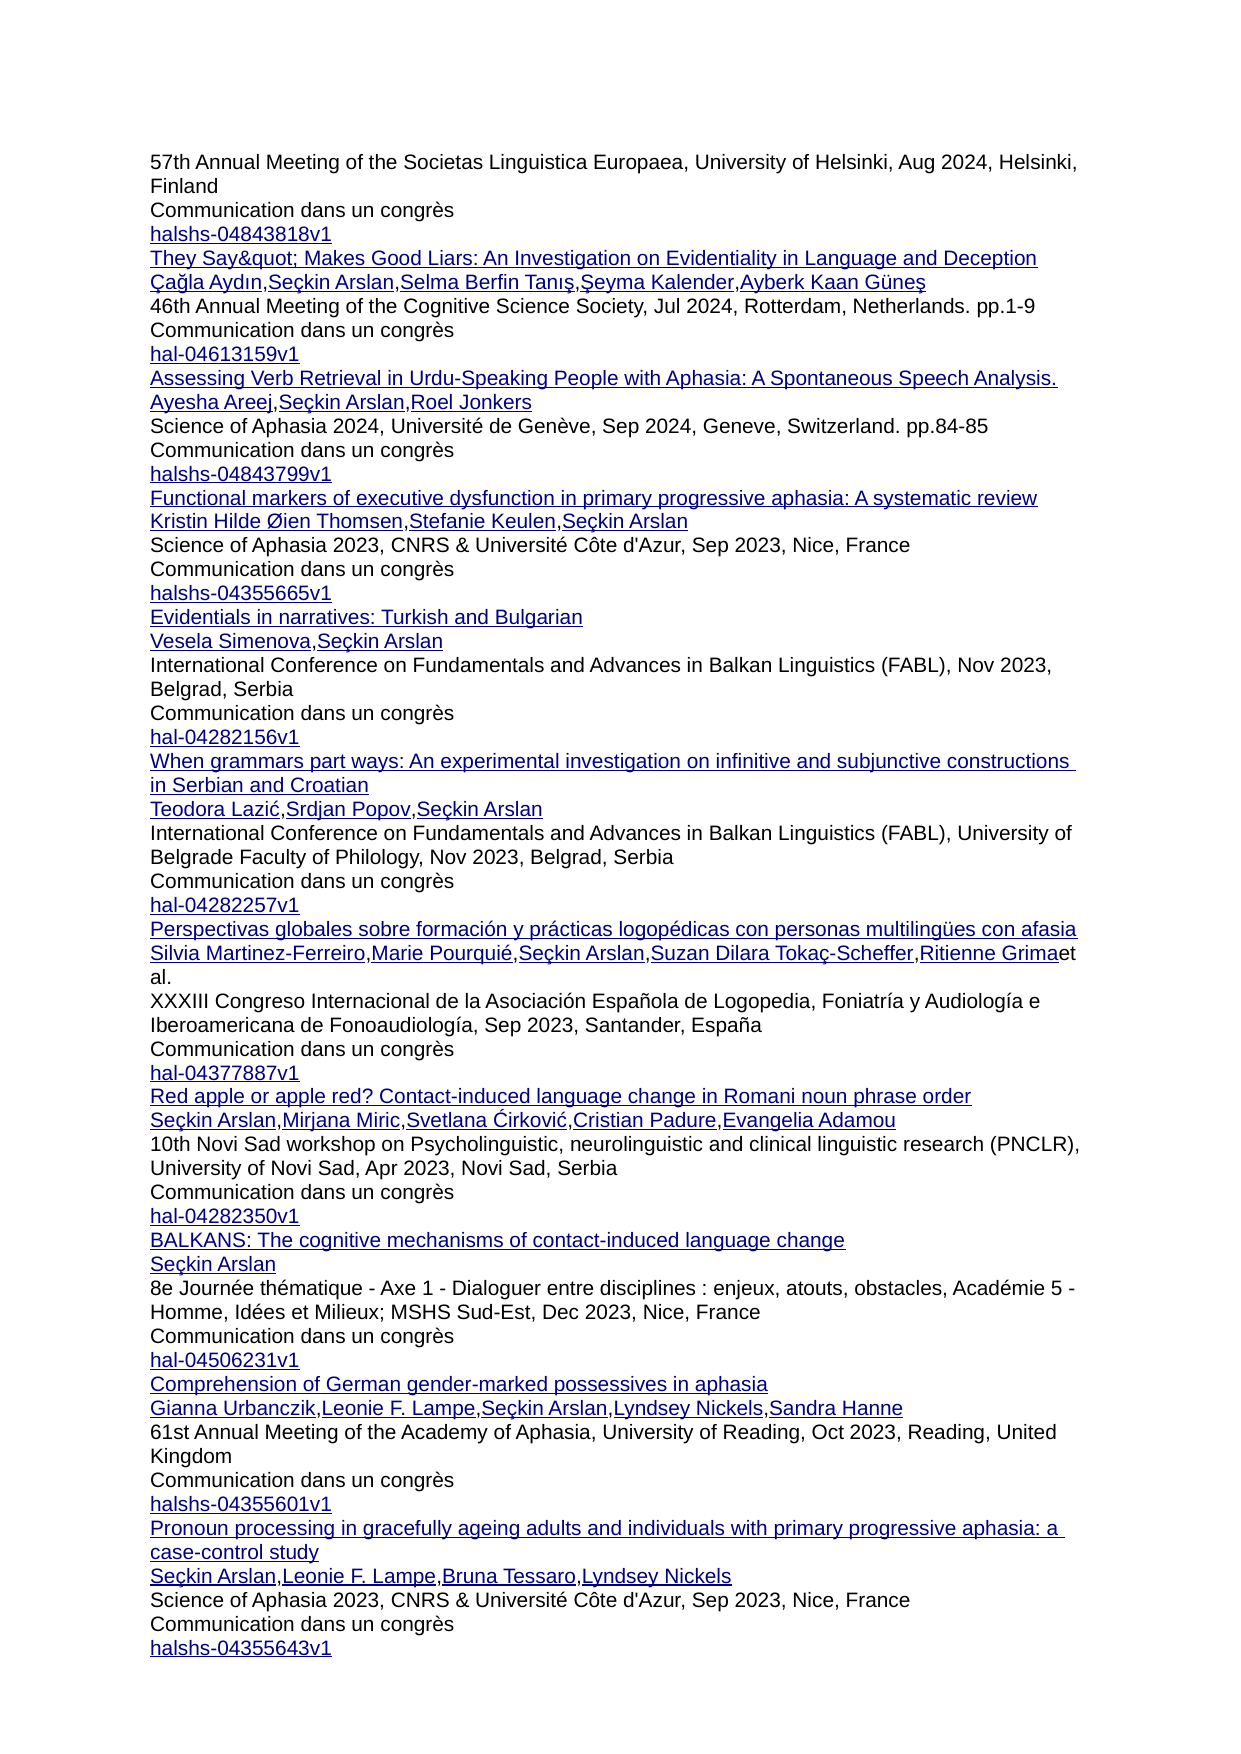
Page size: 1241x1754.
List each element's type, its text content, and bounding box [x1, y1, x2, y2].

table_cell Comprehension of German gender-marked possessives in aphasia Gianna Urbanczik,Leonie F. Lampe,Seçkin Arslan,Lyndsey Nickels,Sandra Hanne 61st Annual Meeting of the Academy of Aphasia, University of Reading, Oct 2023, Reading, United Kingdom Communication dans un congrès halshs-04355601v1 [150, 1372, 1090, 1516]
table_cell Red apple or apple red? Contact-induced language change in Romani noun phrase order Seçkin Arslan,Mirjana Miric,Svetlana Ćirković,Cristian Padure,Evangelia Adamou 10th Novi Sad workshop on Psycholinguistic, neurolinguistic and clinical linguistic research (PNCLR), University of Novi Sad, Apr 2023, Novi Sad, Serbia Communication dans un congrès hal-04282350v1 [150, 1084, 1090, 1228]
table_cell Perspectivas globales sobre formación y prácticas logopédicas con personas multilingües con afasia Silvia Martinez-Ferreiro,Marie Pourquié,Seçkin Arslan,Suzan Dilara Tokaç-Scheffer,Ritienne Grimaet al. XXXIII Congreso Internacional de la Asociación Española de Logopedia, Foniatría y Audiología e Iberoamericana de Fonoaudiología, Sep 2023, Santander, España Communication dans un congrès hal-04377887v1 [150, 917, 1090, 1084]
table_cell BALKANS: The cognitive mechanisms of contact-induced language change Seçkin Arslan 8e Journée thématique - Axe 1 - Dialoguer entre disciplines : enjeux, atouts, obstacles, Académie 5 - Homme, Idées et Milieux; MSHS Sud-Est, Dec 2023, Nice, France Communication dans un congrès hal-04506231v1 [150, 1228, 1090, 1372]
table_cell Evidentials in narratives: Turkish and Bulgarian Vesela Simenova,Seçkin Arslan International Conference on Fundamentals and Advances in Balkan Linguistics (FABL), Nov 2023, Belgrad, Serbia Communication dans un congrès hal-04282156v1 [150, 605, 1090, 749]
table_cell They Say&quot; Makes Good Liars: An Investigation on Evidentiality in Language and Deception Çağla Aydın,Seçkin Arslan,Selma Berfin Tanış,Şeyma Kalender,Ayberk Kaan Güneş 46th Annual Meeting of the Cognitive Science Society, Jul 2024, Rotterdam, Netherlands. pp.1-9 Communication dans un congrès hal-04613159v1 [150, 246, 1090, 366]
table_cell Functional markers of executive dysfunction in primary progressive aphasia: A systematic review Kristin Hilde Øien Thomsen,Stefanie Keulen,Seçkin Arslan Science of Aphasia 2023, CNRS & Université Côte d'Azur, Sep 2023, Nice, France Communication dans un congrès halshs-04355665v1 [150, 485, 1090, 605]
table_cell When grammars part ways: An experimental investigation on infinitive and subjunctive constructions in Serbian and Croatian Teodora Lazić,Srdjan Popov,Seçkin Arslan International Conference on Fundamentals and Advances in Balkan Linguistics (FABL), University of Belgrade Faculty of Philology, Nov 2023, Belgrad, Serbia Communication dans un congrès hal-04282257v1 [150, 749, 1090, 917]
table_cell Pronoun processing in gracefully ageing adults and individuals with primary progressive aphasia: a case-control study Seçkin Arslan,Leonie F. Lampe,Bruna Tessaro,Lyndsey Nickels Science of Aphasia 2023, CNRS & Université Côte d'Azur, Sep 2023, Nice, France Communication dans un congrès halshs-04355643v1 [150, 1516, 1090, 1659]
table_cell Assessing Verb Retrieval in Urdu-Speaking People with Aphasia: A Spontaneous Speech Analysis. Ayesha Areej,Seçkin Arslan,Roel Jonkers Science of Aphasia 2024, Université de Genève, Sep 2024, Geneve, Switzerland. pp.84-85 Communication dans un congrès halshs-04843799v1 [150, 366, 1090, 485]
table_cell 57th Annual Meeting of the Societas Linguistica Europaea, University of Helsinki, Aug 2024, Helsinki, Finland Communication dans un congrès halshs-04843818v1 [150, 150, 1090, 246]
